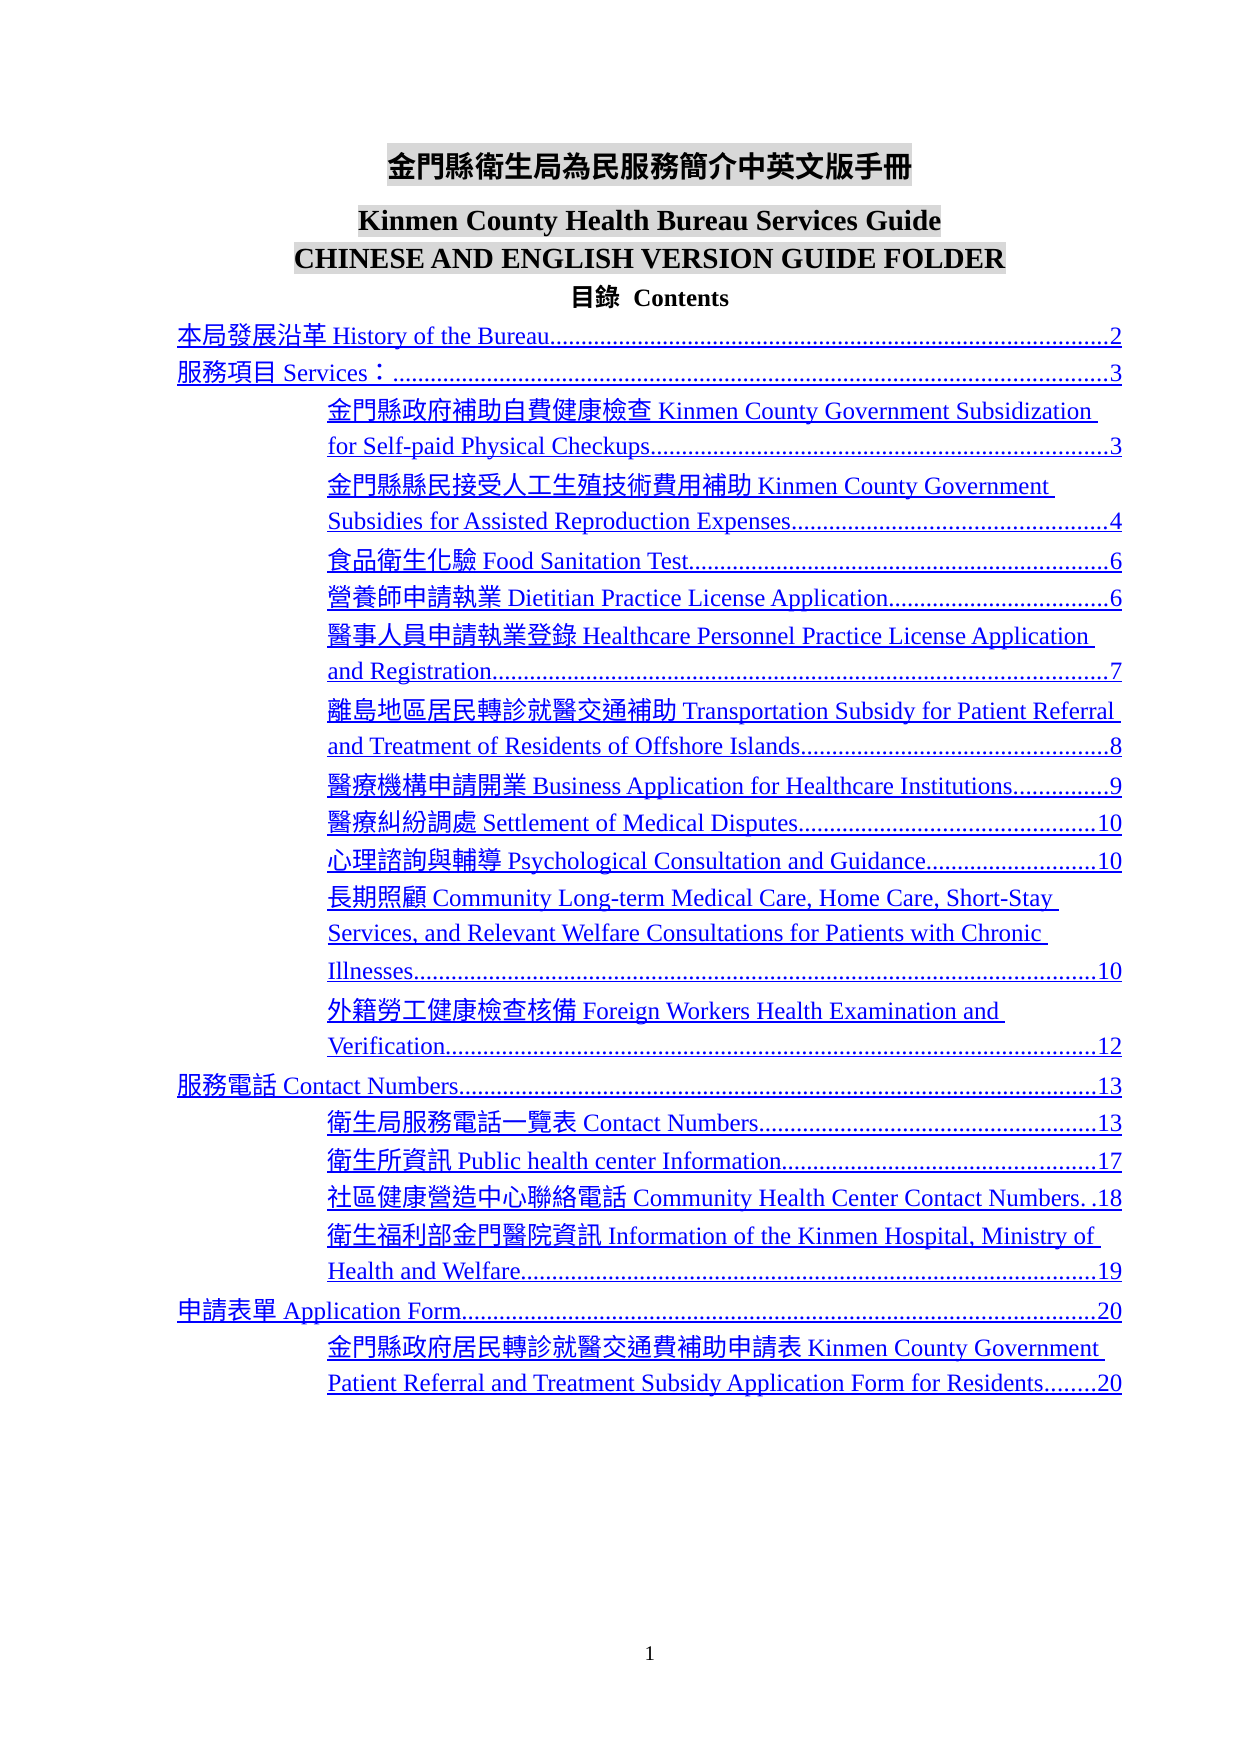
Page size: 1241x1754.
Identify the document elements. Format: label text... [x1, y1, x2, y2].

text 金門縣政府補助自費健康檢查 Kinmen County Government Subsidization for Self-paid Physical Checkups 3 [327, 389, 1122, 456]
text 申請表單 Application Form 20 [177, 1289, 1122, 1321]
text 金門縣衛生局為民服務簡介中英文版手冊 [177, 127, 1122, 202]
text CHINESE AND ENGLISH VERSION GUIDE FOLDER [177, 239, 1122, 277]
text [177, 1323, 1122, 1327]
text 服務項目 Services： 3 [177, 352, 1122, 384]
text [327, 1173, 1122, 1177]
text 金門縣縣民接受人工生殖技術費用補助Kinmen County Government Subsidies for Assisted Reproduction Expenses 4 [327, 464, 1122, 531]
text [327, 573, 1122, 577]
text 衛生福利部金門醫院資訊 Information of the Kinmen Hospital, Ministry of Health and Welfare 19 [327, 1214, 1122, 1281]
text 本局發展沿革History of the Bureau 2 [177, 314, 1122, 346]
text 離島地區居民轉診就醫交通補助Transportation Subsidy for Patient Referral and Treatment of Residents of Offshore Islands 8 [327, 689, 1122, 756]
text [327, 457, 1122, 464]
text 衛生所資訊Public health center Information 17 [327, 1139, 1122, 1171]
text 食品衛生化驗Food Sanitation Test 6 [327, 539, 1122, 571]
text [327, 873, 1122, 877]
text 營養師申請執業Dietitian Practice License Application 6 [327, 577, 1122, 609]
text 金門縣政府居民轉診就醫交通費補助申請表Kinmen County Government Patient Referral and Treatment Subsidy Application Form for Residents 20 [327, 1327, 1122, 1393]
text 醫事人員申請執業登錄Healthcare Personnel Practice License Application and Registration 7 [327, 614, 1122, 681]
text [327, 1057, 1122, 1064]
text [327, 682, 1122, 689]
text [327, 1395, 1122, 1402]
text Kinmen County Health Bureau Services Guide [177, 202, 1122, 239]
text [327, 982, 1122, 989]
text 心理諮詢與輔導Psychological Consultation and Guidance 10 [327, 839, 1122, 871]
text 醫療糾紛調處Settlement of Medical Disputes 10 [327, 802, 1122, 834]
text 外籍勞工健康檢查核備Foreign Workers Health Examination and Verification 12 [327, 989, 1122, 1056]
text 社區健康營造中心聯絡電話 Community Health Center Contact Numbers 18 [327, 1177, 1122, 1209]
text [177, 1098, 1122, 1102]
text [327, 532, 1122, 539]
text [327, 798, 1122, 802]
text 服務電話 Contact Numbers 13 [177, 1064, 1122, 1096]
text 長期照顧Community Long-term Medical Care, Home Care, Short-Stay Services, and Relevant Welfare Consultations for Patients with Chronic Illnesses 10 [327, 877, 1122, 981]
text 醫療機構申請開業Business Application for Healthcare Institutions 9 [327, 764, 1122, 796]
text 衛生局服務電話一覽表 Contact Numbers 13 [327, 1102, 1122, 1134]
text [177, 348, 1122, 352]
text [327, 757, 1122, 764]
text [327, 1282, 1122, 1289]
text 目錄 Contents [177, 277, 1122, 314]
